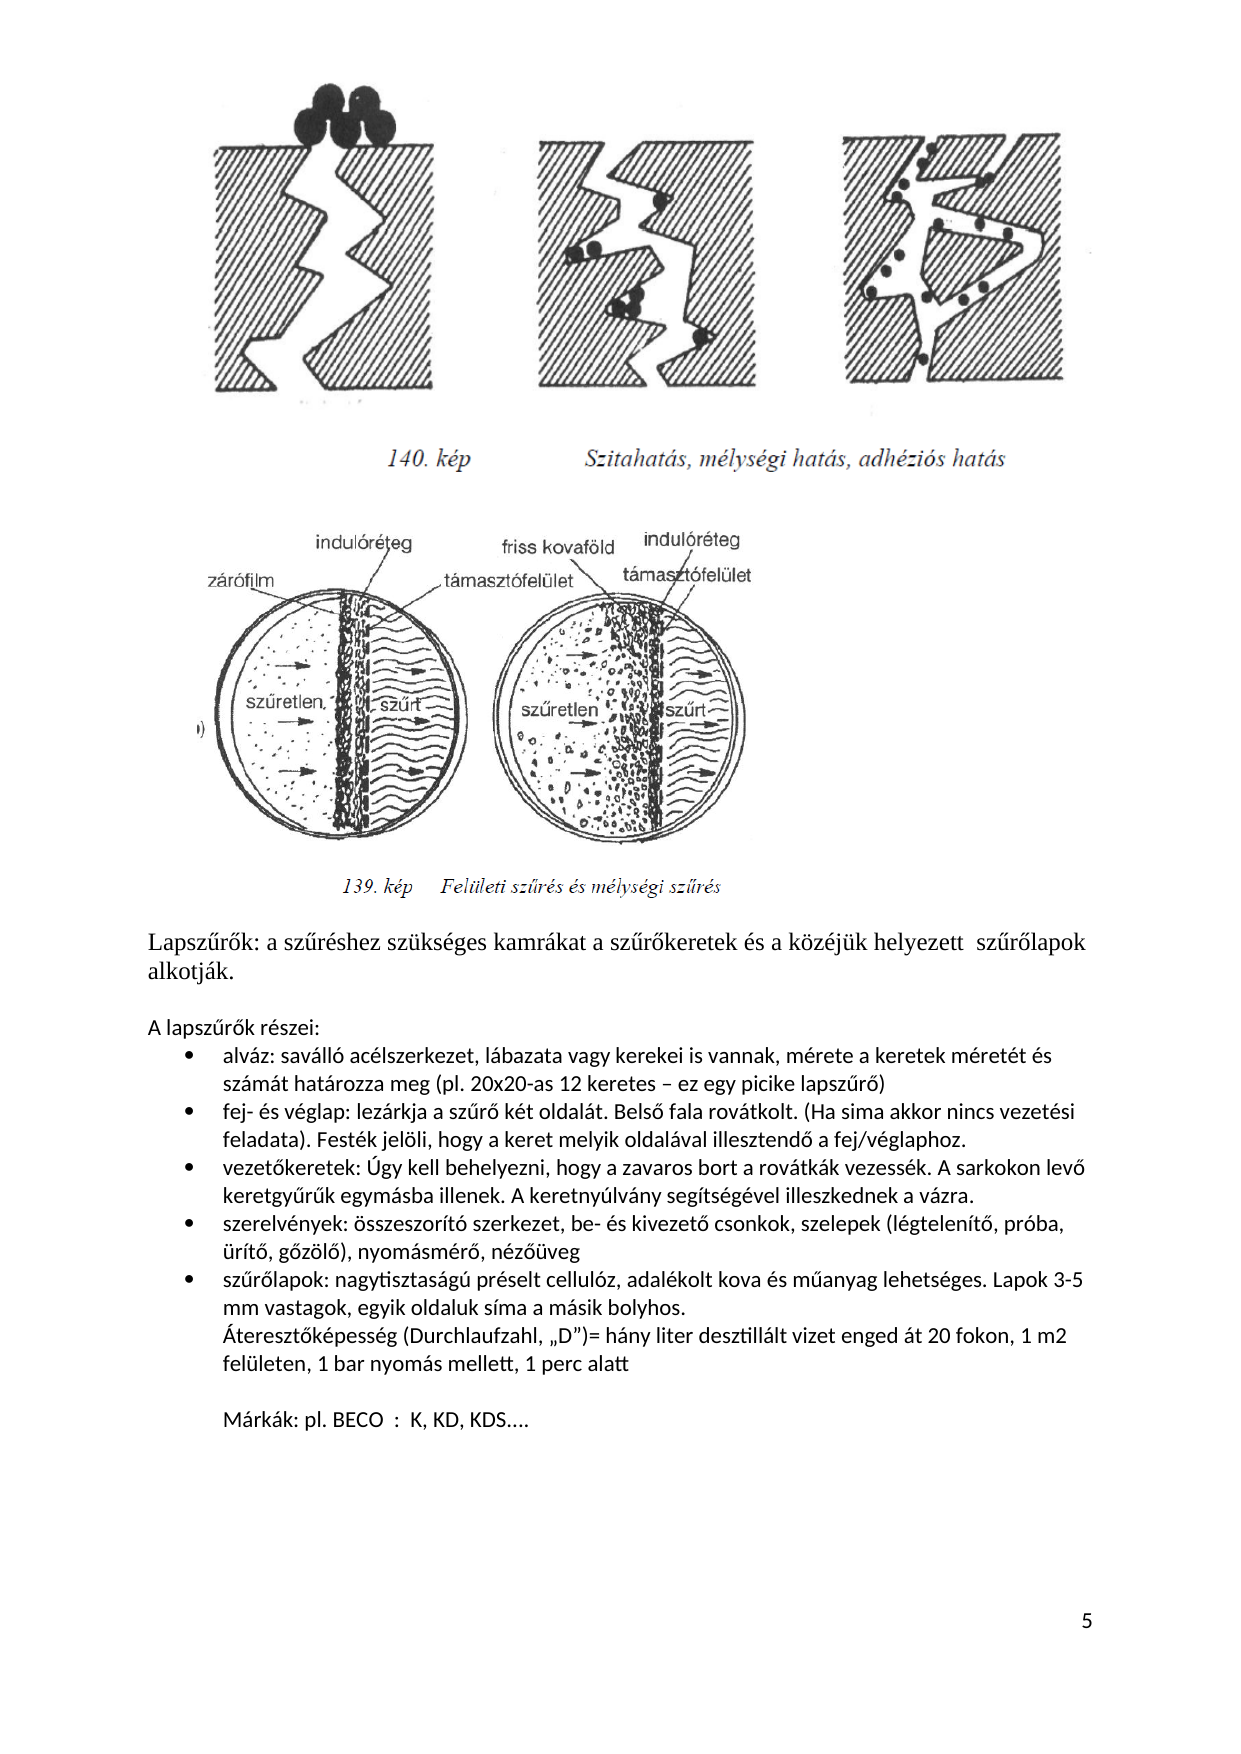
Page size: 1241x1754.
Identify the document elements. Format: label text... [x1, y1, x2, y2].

list szűrőlapok: nagytisztaságú préselt cellulóz, adalékolt kova és műanyag lehetséges. Lapok 3-5 mm vastagok, egyik oldaluk síma a másik bolyhos. Áteresztőképesség (Durchlaufzahl, „D”)= hány liter desztillált vizet enged át 20 fokon, 1 m2 felületen, 1 bar nyomás mellett, 1 perc alatt [185, 1265, 1093, 1377]
list alváz: saválló acélszerkezet, lábazata vagy kerekei is vannak, mérete a keretek méretét és számát határozza meg (pl. 20x20-as 12 keretes – ez egy picike lapszűrő) [185, 1041, 1093, 1097]
text Lapszűrők: a szűréshez szükséges kamrákat a szűrőkeretek és a közéjük helyezett szűrőlapok alkotják. [148, 927, 1093, 985]
text Márkák: pl. BECO : K, KD, KDS.... [223, 1405, 1093, 1433]
list szerelvények: összeszorító szerkezet, be- és kivezető csonkok, szelepek (légtelenítő, próba, ürítő, gőzölő), nyomásmérő, nézőüveg [185, 1209, 1093, 1265]
text A lapszűrők részei: [148, 1013, 1093, 1041]
list fej- és véglap: lezárkja a szűrő két oldalát. Belső fala rovátkolt. (Ha sima akkor nincs vezetési feladata). Festék jelöli, hogy a keret melyik oldalával illesztendő a fej/véglaphoz. [185, 1097, 1093, 1153]
list vezetőkeretek: Úgy kell behelyezni, hogy a zavaros bort a rovátkák vezessék. A sarkokon levő keretgyűrűk egymásba illenek. A keretnyúlvány segítségével illeszkednek a vázra. [185, 1153, 1093, 1209]
